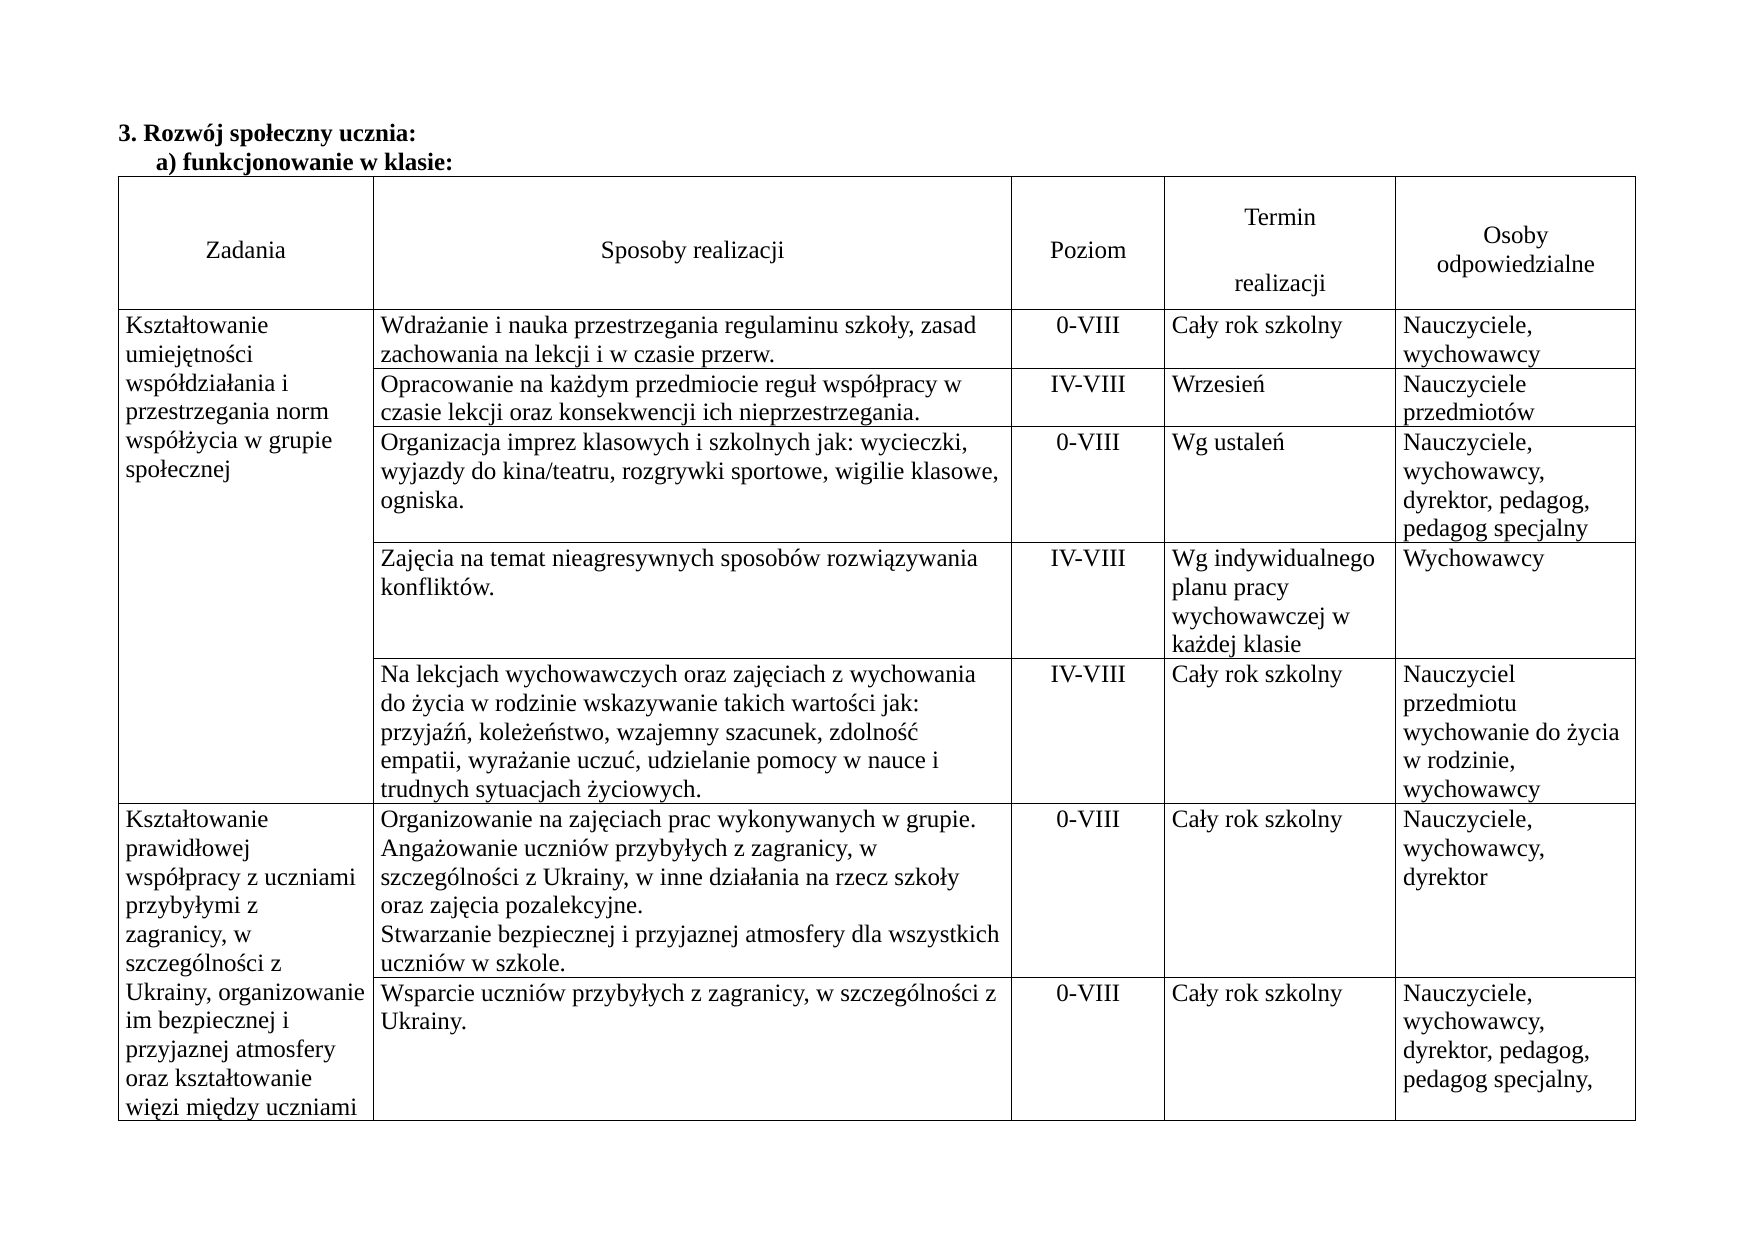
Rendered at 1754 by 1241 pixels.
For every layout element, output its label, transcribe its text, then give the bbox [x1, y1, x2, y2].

table_cell Wsparcie uczniów przybyłych z zagranicy, w szczególności z Ukrainy. [374, 978, 1011, 1120]
table_cell Kształtowanie prawidłowej współpracy z uczniami przybyłymi z zagranicy, w szczególności z Ukrainy, organizowanie im bezpiecznej i przyjaznej atmosfery oraz kształtowanie więzi między uczniami z różnych narodów [119, 804, 373, 1120]
table_cell Organizowanie na zajęciach prac wykonywanych w grupie. Angażowanie uczniów przybyłych z zagranicy, w szczególności z Ukrainy, w inne działania na rzecz szkoły oraz zajęcia pozalekcyjne. Stwarzanie bezpiecznej i przyjaznej atmosfery dla wszystkich uczniów w szkole. [374, 804, 1011, 977]
text 3. Rozwój społeczny ucznia: [118, 118, 1636, 147]
table_header Termin realizacji [1165, 177, 1395, 309]
table_cell Cały rok szkolny [1165, 804, 1395, 977]
table_header Poziom [1012, 177, 1164, 309]
table_cell Organizacja imprez klasowych i szkolnych jak: wycieczki, wyjazdy do kina/teatru, rozgrywki sportowe, wigilie klasowe, ogniska. [374, 427, 1011, 542]
table_cell Nauczyciel przedmiotu wychowanie do życia w rodzinie, wychowawcy [1396, 659, 1635, 803]
table_cell Wrzesień [1165, 369, 1395, 426]
table_cell IV-VIII [1012, 543, 1164, 658]
table_cell Wychowawcy [1396, 543, 1635, 658]
table_cell Zajęcia na temat nieagresywnych sposobów rozwiązywania konfliktów. [374, 543, 1011, 658]
text a) funkcjonowanie w klasie: [156, 147, 1636, 176]
table_cell Na lekcjach wychowawczych oraz zajęciach z wychowania do życia w rodzinie wskazywanie takich wartości jak: przyjaźń, koleżeństwo, wzajemny szacunek, zdolność empatii, wyrażanie uczuć, udzielanie pomocy w nauce i trudnych sytuacjach życiowych. [374, 659, 1011, 803]
table_cell IV-VIII [1012, 369, 1164, 426]
table_cell Cały rok szkolny [1165, 659, 1395, 803]
table_header Osoby odpowiedzialne [1396, 177, 1635, 309]
table_cell Kształtowanie umiejętności współdziałania i przestrzegania norm współżycia w grupie społecznej [119, 310, 373, 803]
table_header Zadania [119, 177, 373, 309]
table_cell Wg ustaleń [1165, 427, 1395, 542]
table_cell Nauczyciele, wychowawcy [1396, 310, 1635, 368]
table_cell Nauczyciele, wychowawcy, dyrektor [1396, 804, 1635, 977]
table_cell Wg indywidualnego planu pracy wychowawczej w każdej klasie [1165, 543, 1395, 658]
table_cell 0-VIII [1012, 427, 1164, 542]
table_cell 0-VIII [1012, 978, 1164, 1120]
table_cell Cały rok szkolny [1165, 310, 1395, 368]
table_cell Nauczyciele przedmiotów [1396, 369, 1635, 426]
table_cell Nauczyciele, wychowawcy, dyrektor, pedagog, pedagog specjalny [1396, 427, 1635, 542]
table_cell 0-VIII [1012, 310, 1164, 368]
table_cell IV-VIII [1012, 659, 1164, 803]
table_cell Cały rok szkolny [1165, 978, 1395, 1120]
table_cell 0-VIII [1012, 804, 1164, 977]
table_cell Wdrażanie i nauka przestrzegania regulaminu szkoły, zasad zachowania na lekcji i w czasie przerw. [374, 310, 1011, 368]
table_cell Opracowanie na każdym przedmiocie reguł współpracy w czasie lekcji oraz konsekwencji ich nieprzestrzegania. [374, 369, 1011, 426]
table_header Sposoby realizacji [374, 177, 1011, 309]
table_cell Nauczyciele, wychowawcy, dyrektor, pedagog, pedagog specjalny, [1396, 978, 1635, 1120]
